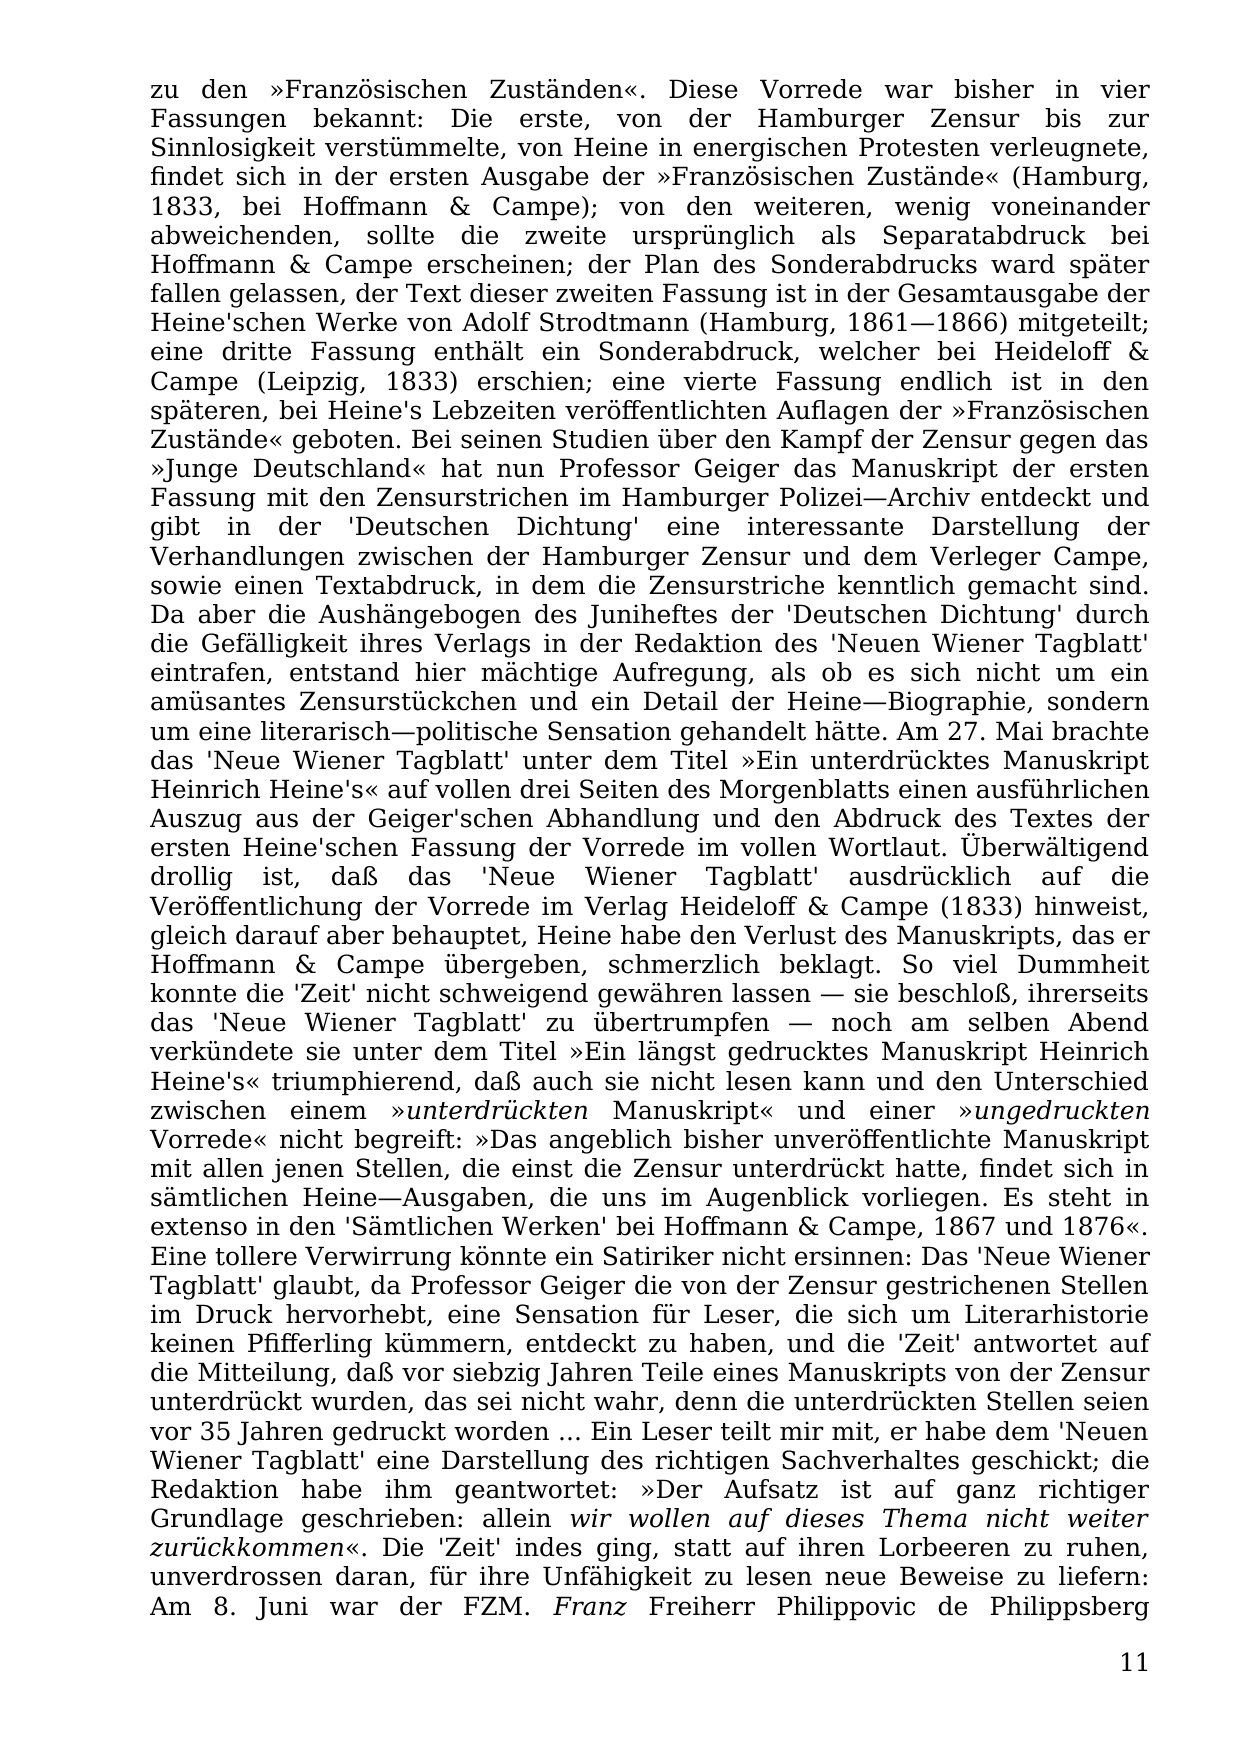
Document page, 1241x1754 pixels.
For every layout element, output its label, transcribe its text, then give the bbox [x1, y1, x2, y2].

text zu den »Französischen Zuständen«. Diese Vorrede war bisher in vier Fassungen bekannt: Die erste, von der Hamburger Zensur bis zur Sinnlosigkeit verstümmelte, von Heine in energischen Protesten verleugnete, findet sich in der ersten Ausgabe der »Französischen Zustände« (Hamburg, 1833, bei Hoffmann & Campe); von den weiteren, wenig voneinander abweichenden, sollte die zweite ursprünglich als Separatabdruck bei Hoffmann & Campe erscheinen; der Plan des Sonderabdrucks ward später fallen gelassen, der Text dieser zweiten Fassung ist in der Gesamtausgabe der Heine'schen Werke von Adolf Strodtmann (Hamburg, 1861—1866) mitgeteilt; eine dritte Fassung enthält ein Sonderabdruck, welcher bei Heideloff & Campe (Leipzig, 1833) erschien; eine vierte Fassung endlich ist in den späteren, bei Heine's Lebzeiten veröffentlichten Auflagen der »Französischen Zustände« geboten. Bei seinen Studien über den Kampf der Zensur gegen das »Junge Deutschland« hat nun Professor Geiger das Manuskript der ersten Fassung mit den Zensurstrichen im Hamburger Polizei—Archiv entdeckt und gibt in der 'Deutschen Dichtung' eine interessante Darstellung der Verhandlungen zwischen der Hamburger Zensur und dem Verleger Campe, sowie einen Textabdruck, in dem die Zensurstriche kenntlich gemacht sind. Da aber die Aushängebogen des Juniheftes der 'Deutschen Dichtung' durch die Gefälligkeit ihres Verlags in der Redaktion des 'Neuen Wiener Tagblatt' eintrafen, entstand hier mächtige Aufregung, als ob es sich nicht um ein amüsantes Zensurstückchen und ein Detail der Heine—Biographie, sondern um eine literarisch—politische Sensation gehandelt hätte. Am 27. Mai brachte das 'Neue Wiener Tagblatt' unter dem Titel »Ein unterdrücktes Manuskript Heinrich Heine's« auf vollen drei Seiten des Morgenblatts einen ausführlichen Auszug aus der Geiger'schen Abhandlung und den Abdruck des Textes der ersten Heine'schen Fassung der Vorrede im vollen Wortlaut. Überwältigend drollig ist, daß das 'Neue Wiener Tagblatt' ausdrücklich auf die Veröffentlichung der Vorrede im Verlag Heideloff & Campe (1833) hinweist, gleich darauf aber behauptet, Heine habe den Verlust des Manuskripts, das er Hoffmann & Campe übergeben, schmerzlich beklagt. So viel Dummheit konnte die 'Zeit' nicht schweigend gewähren lassen — sie beschloß, ihrerseits das 'Neue Wiener Tagblatt' zu übertrumpfen — noch am selben Abend verkündete sie unter dem Titel »Ein längst gedrucktes Manuskript Heinrich Heine's« triumphierend, daß auch sie nicht lesen kann und den Unterschied zwischen einem »unterdrückten Manuskript« und einer »ungedruckten Vorrede« nicht begreift: »Das angeblich bisher unveröffentlichte Manuskript mit allen jenen Stellen, die einst die Zensur unterdrückt hatte, findet sich in sämtlichen Heine—Ausgaben, die uns im Augenblick vorliegen. Es steht in extenso in den 'Sämtlichen Werken' bei Hoffmann & Campe, 1867 und 1876«. Eine tollere Verwirrung könnte ein Satiriker nicht ersinnen: Das 'Neue Wiener Tagblatt' glaubt, da Professor Geiger die von der Zensur gestrichenen Stellen im Druck hervorhebt, eine Sensation für Leser, die sich um Literarhistorie keinen Pfifferling kümmern, entdeckt zu haben, und die 'Zeit' antwortet auf die Mitteilung, daß vor siebzig Jahren Teile eines Manuskripts von der Zensur unterdrückt wurden, das sei nicht wahr, denn die unterdrückten Stellen seien vor 35 Jahren gedruckt worden ... Ein Leser teilt mir mit, er habe dem 'Neuen Wiener Tagblatt' eine Darstellung des richtigen Sachverhaltes geschickt; die Redaktion habe ihm geantwortet: »Der Aufsatz ist auf ganz richtiger Grundlage geschrieben: allein wir wollen auf dieses Thema nicht weiter zurückkommen«. Die 'Zeit' indes ging, statt auf ihren Lorbeeren zu ruhen, unverdrossen daran, für ihre Unfähigkeit zu lesen neue Beweise zu liefern: Am 8. Juni war der FZM. Franz Freiherr Philippovic de Philippsberg [150, 75, 1151, 1621]
